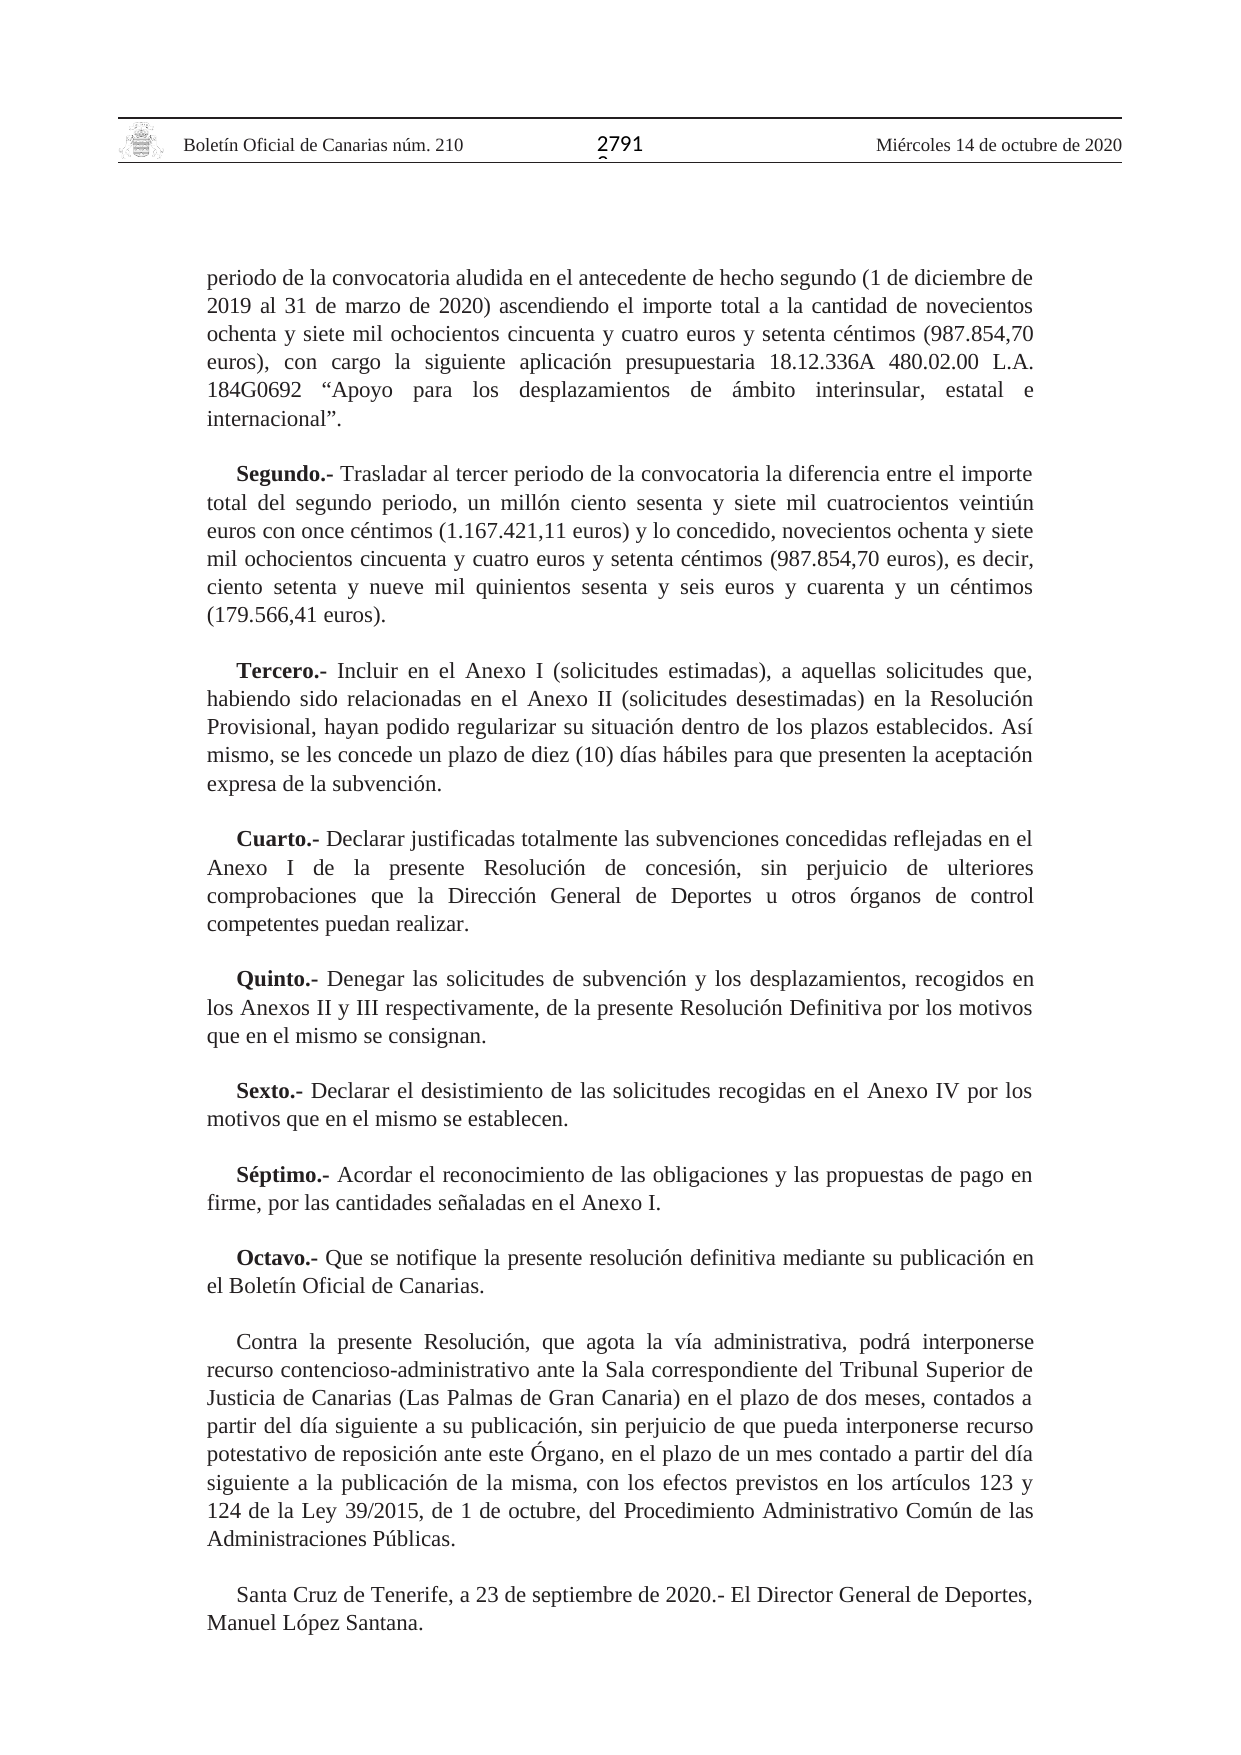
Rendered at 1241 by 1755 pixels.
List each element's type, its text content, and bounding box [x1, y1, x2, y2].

text Tercero.- Incluir en el Anexo I (solicitudes estimadas), a aquellas solicitudes que, habiendo sido relacionadas en el Anexo II (solicitudes desestimadas) en la Resolución Provisional, hayan podido regularizar su situación dentro de los plazos establecidos. Así mismo, se les concede un plazo de diez (10) días hábiles para que presenten la aceptación expresa de la subvención. [207, 657, 1034, 796]
text Cuarto.- Declarar justificadas totalmente las subvenciones concedidas reflejadas en el Anexo I de la presente Resolución de concesión, sin perjuicio de ulteriores comprobaciones que la Dirección General de Deportes u otros órganos de control competentes puedan realizar. [207, 826, 1034, 936]
text Octavo.- Que se notifique la presente resolución definitiva mediante su publicación en el Boletín Oficial de Canarias. [207, 1244, 1034, 1299]
text Sexto.- Declarar el desistimiento de las solicitudes recogidas en el Anexo IV por los motivos que en el mismo se establecen. [207, 1077, 1034, 1132]
text Segundo.- Trasladar al tercer periodo de la convocatoria la diferencia entre el importe total del segundo periodo, un millón ciento sesenta y siete mil cuatrocientos veintiún euros con once céntimos (1.167.421,11 euros) y lo concedido, novecientos ochenta y siete mil ochocientos cincuenta y cuatro euros y setenta céntimos (987.854,70 euros), es decir, ciento setenta y nueve mil quinientos sesenta y seis euros y cuarenta y un céntimos (179.566,41 euros). [207, 461, 1034, 627]
text Contra la presente Resolución, que agota la vía administrativa, podrá interponerse recurso contencioso-administrativo ante la Sala correspondiente del Tribunal Superior de Justicia de Canarias (Las Palmas de Gran Canaria) en el plazo de dos meses, contados a partir del día siguiente a su publicación, sin perjuicio de que pueda interponerse recurso potestativo de reposición ante este Órgano, en el plazo de un mes contado a partir del día siguiente a la publicación de la misma, con los efectos previstos en los artículos 123 y 124 de la Ley 39/2015, de 1 de octubre, del Procedimiento Administrativo Común de las Administraciones Públicas. [207, 1328, 1034, 1551]
text periodo de la convocatoria aludida en el antecedente de hecho segundo (1 de diciembre de 2019 al 31 de marzo de 2020) ascendiendo el importe total a la cantidad de novecientos ochenta y siete mil ochocientos cincuenta y cuatro euros y setenta céntimos (987.854,70 euros), con cargo la siguiente aplicación presupuestaria 18.12.336A 480.02.00 L.A. 184G0692 “Apoyo para los desplazamientos de ámbito interinsular, estatal e internacional”. [207, 264, 1034, 431]
text Santa Cruz de Tenerife, a 23 de septiembre de 2020.- El Director General de Deportes, Manuel López Santana. [207, 1581, 1034, 1636]
text Quinto.- Denegar las solicitudes de subvención y los desplazamientos, recogidos en los Anexos II y III respectivamente, de la presente Resolución Definitiva por los motivos que en el mismo se consignan. [207, 965, 1034, 1048]
text Séptimo.- Acordar el reconocimiento de las obligaciones y las propuestas de pago en firme, por las cantidades señaladas en el Anexo I. [207, 1161, 1034, 1215]
